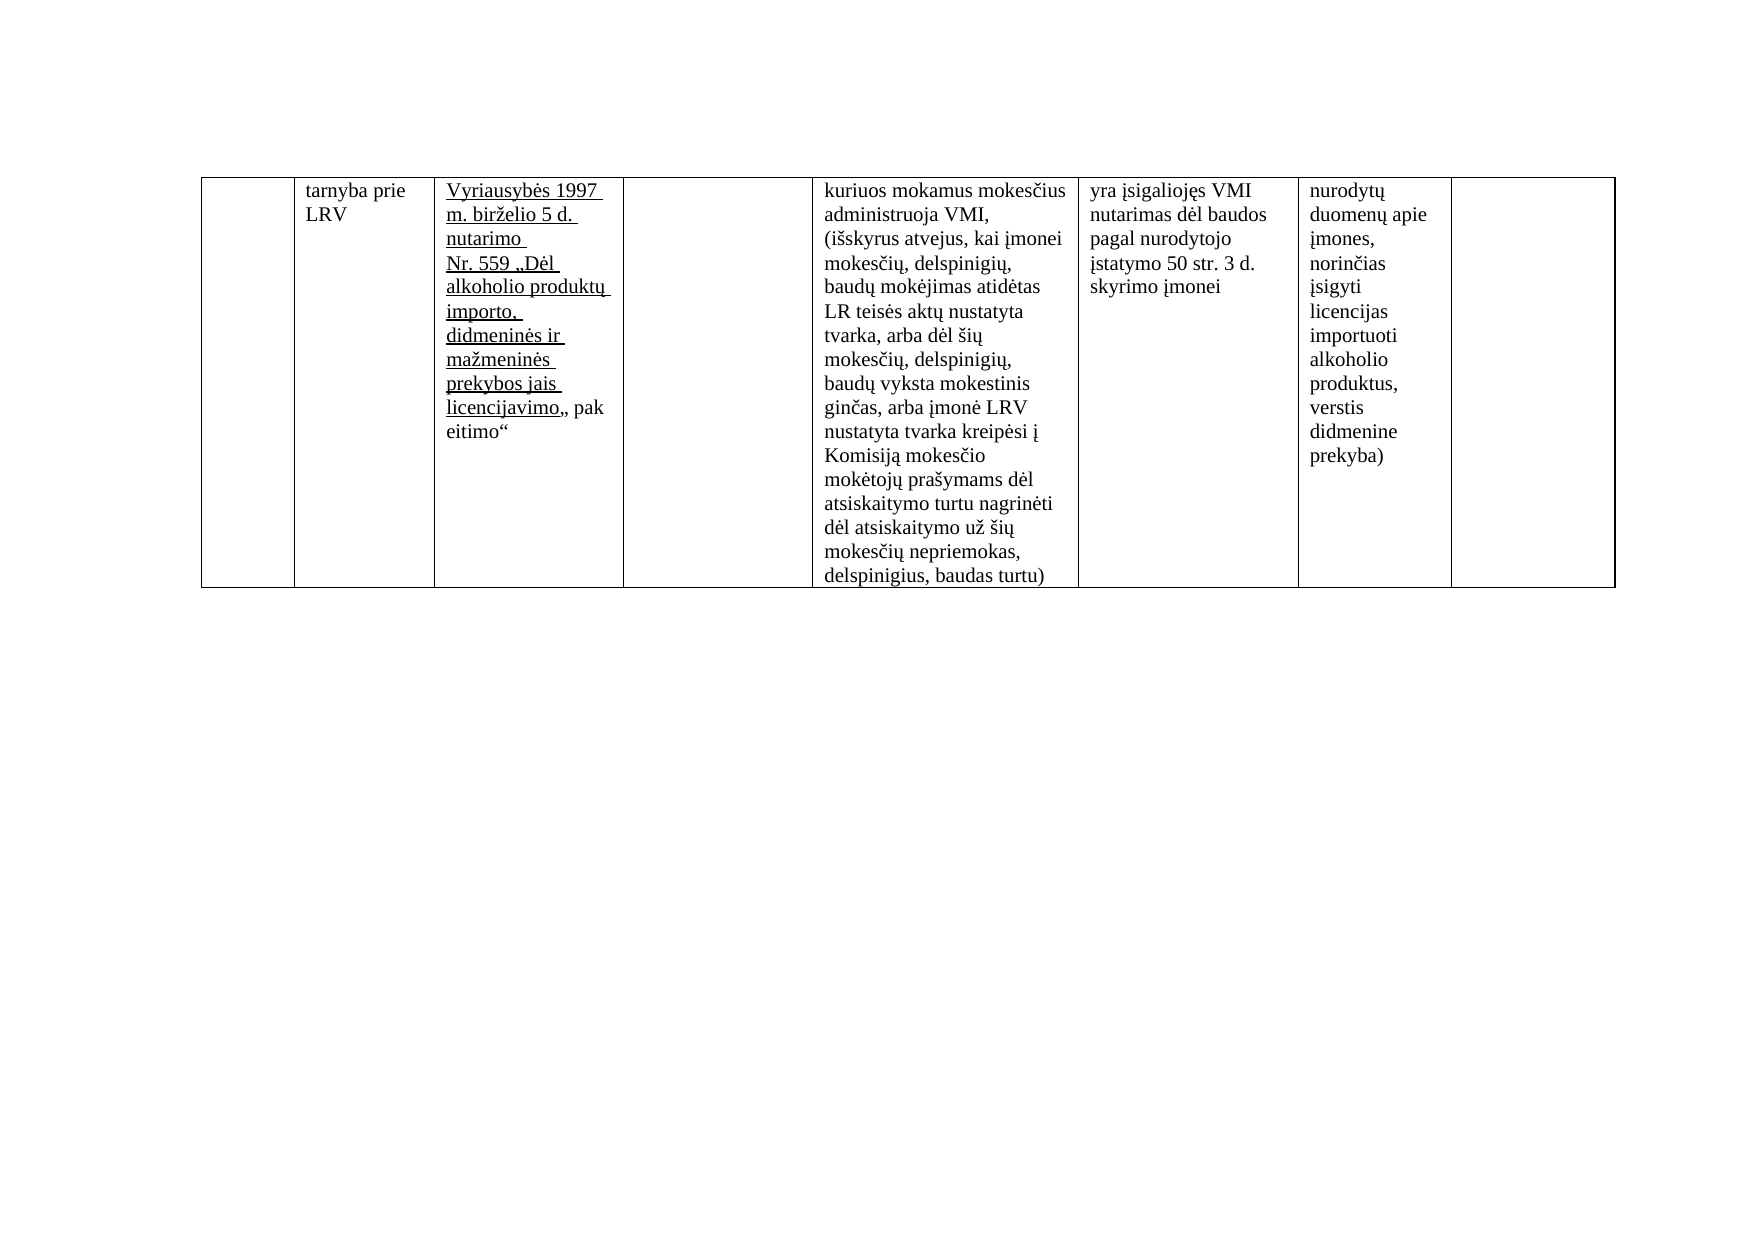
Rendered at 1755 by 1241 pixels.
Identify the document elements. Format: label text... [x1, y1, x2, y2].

table_cell Vyriausybės 1997 m. birželio 5 d. nutarimo Nr. 559 „Dėl alkoholio produktų importo, didmeninės ir mažmeninės prekybos jais licencijavimo„ pakeitimo“ [435, 178, 623, 587]
table_cell yra įsigaliojęs VMI nutarimas dėl baudos pagal nurodytojo įstatymo 50 str. 3 d. skyrimo įmonei [1079, 178, 1298, 587]
table_cell nurodytų duomenų apie įmones, norinčias įsigyti licencijas importuoti alkoholio produktus, verstis didmenine prekyba) [1299, 178, 1451, 587]
table_cell tarnyba prie LRV [295, 178, 434, 587]
table_cell [202, 178, 294, 587]
table_cell [1452, 178, 1614, 587]
table_cell kuriuos mokamus mokesčius administruoja VMI, (išskyrus atvejus, kai įmonei mokesčių, delspinigių, baudų mokėjimas atidėtas LR teisės aktų nustatyta tvarka, arba dėl šių mokesčių, delspinigių, baudų vyksta mokestinis ginčas, arba įmonė LRV nustatyta tvarka kreipėsi į Komisiją mokesčio mokėtojų prašymams dėl atsiskaitymo turtu nagrinėti dėl atsiskaitymo už šių mokesčių nepriemokas, delspinigius, baudas turtu) [813, 178, 1078, 587]
table_cell [624, 178, 812, 587]
